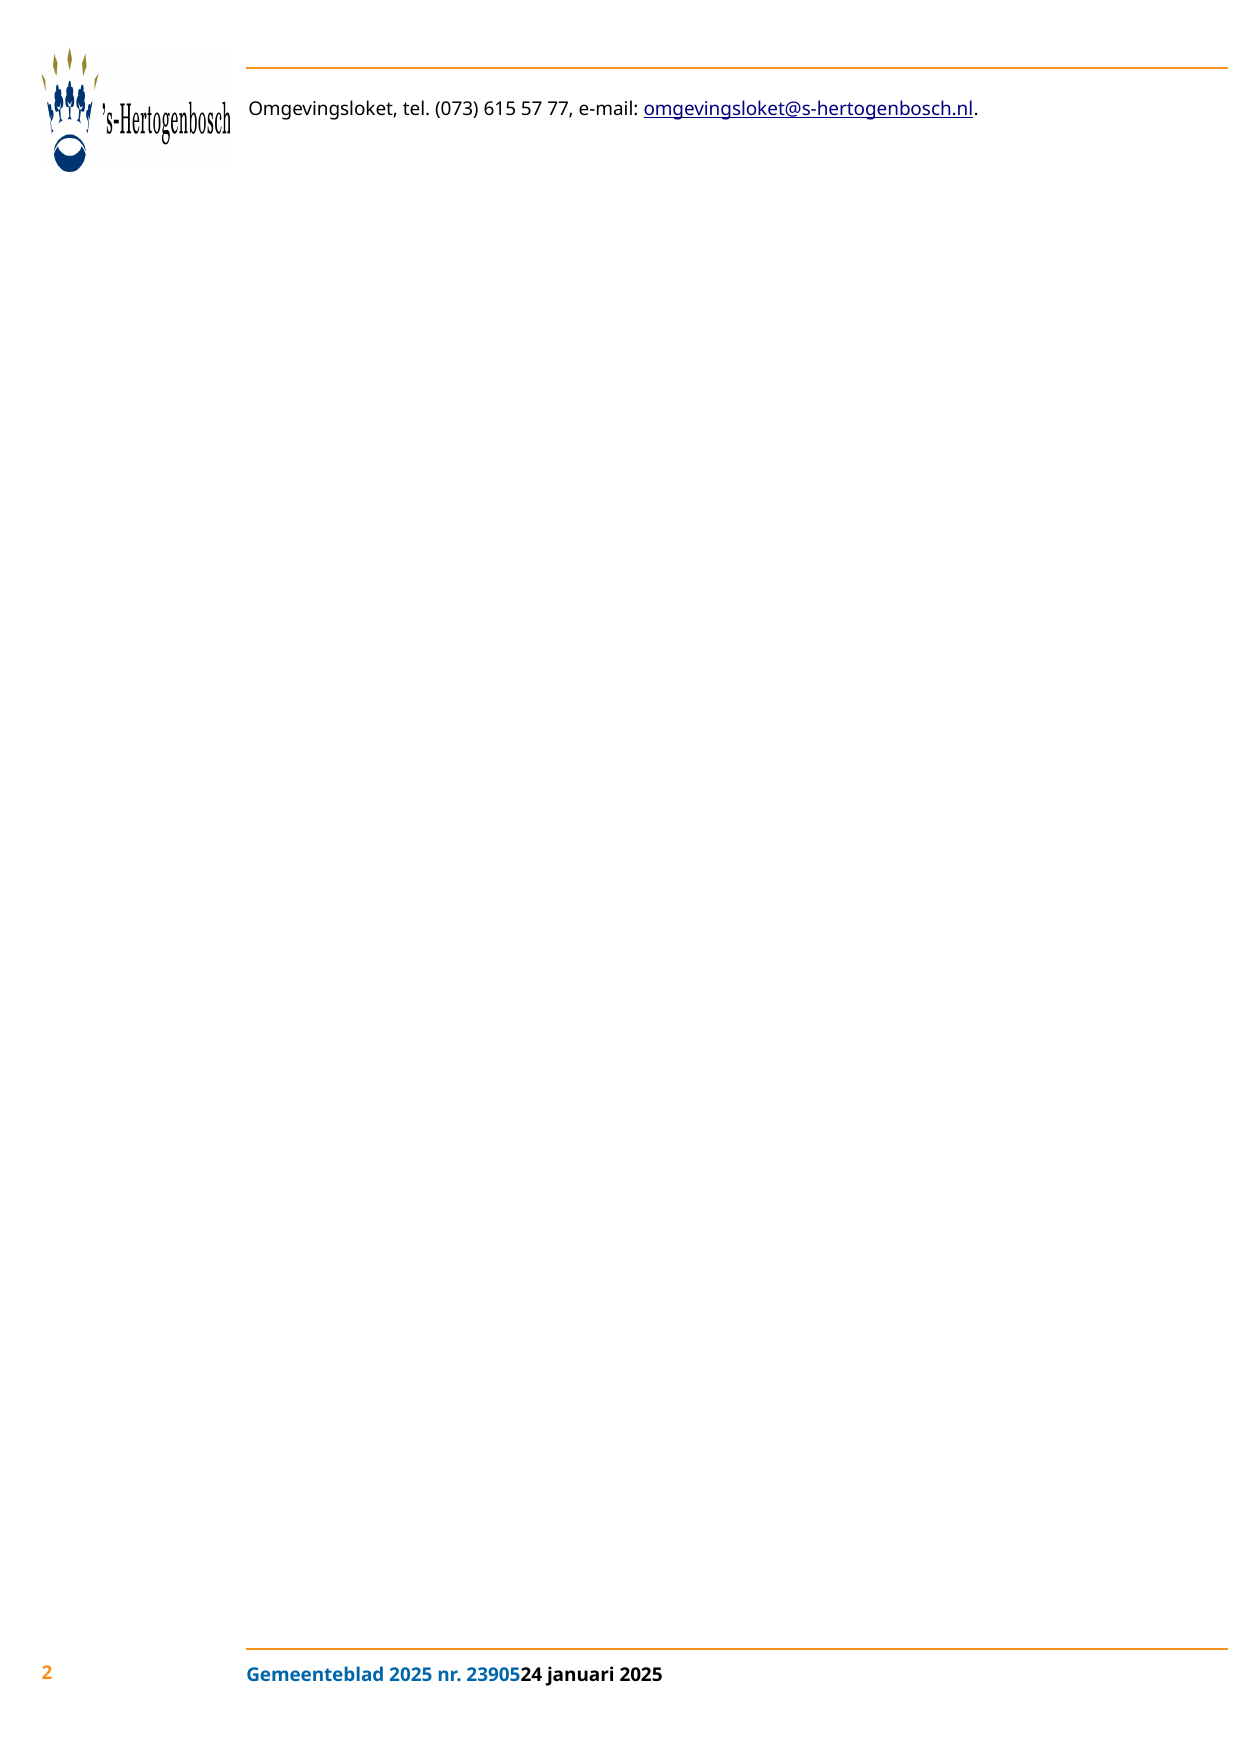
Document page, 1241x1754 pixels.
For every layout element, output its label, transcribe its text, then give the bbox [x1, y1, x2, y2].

text Omgevingsloket, tel. (073) 615 57 77, e-mail: omgevingsloket@s-hertogenbosch.nl. [248, 95, 1152, 121]
picture [41, 47, 231, 172]
